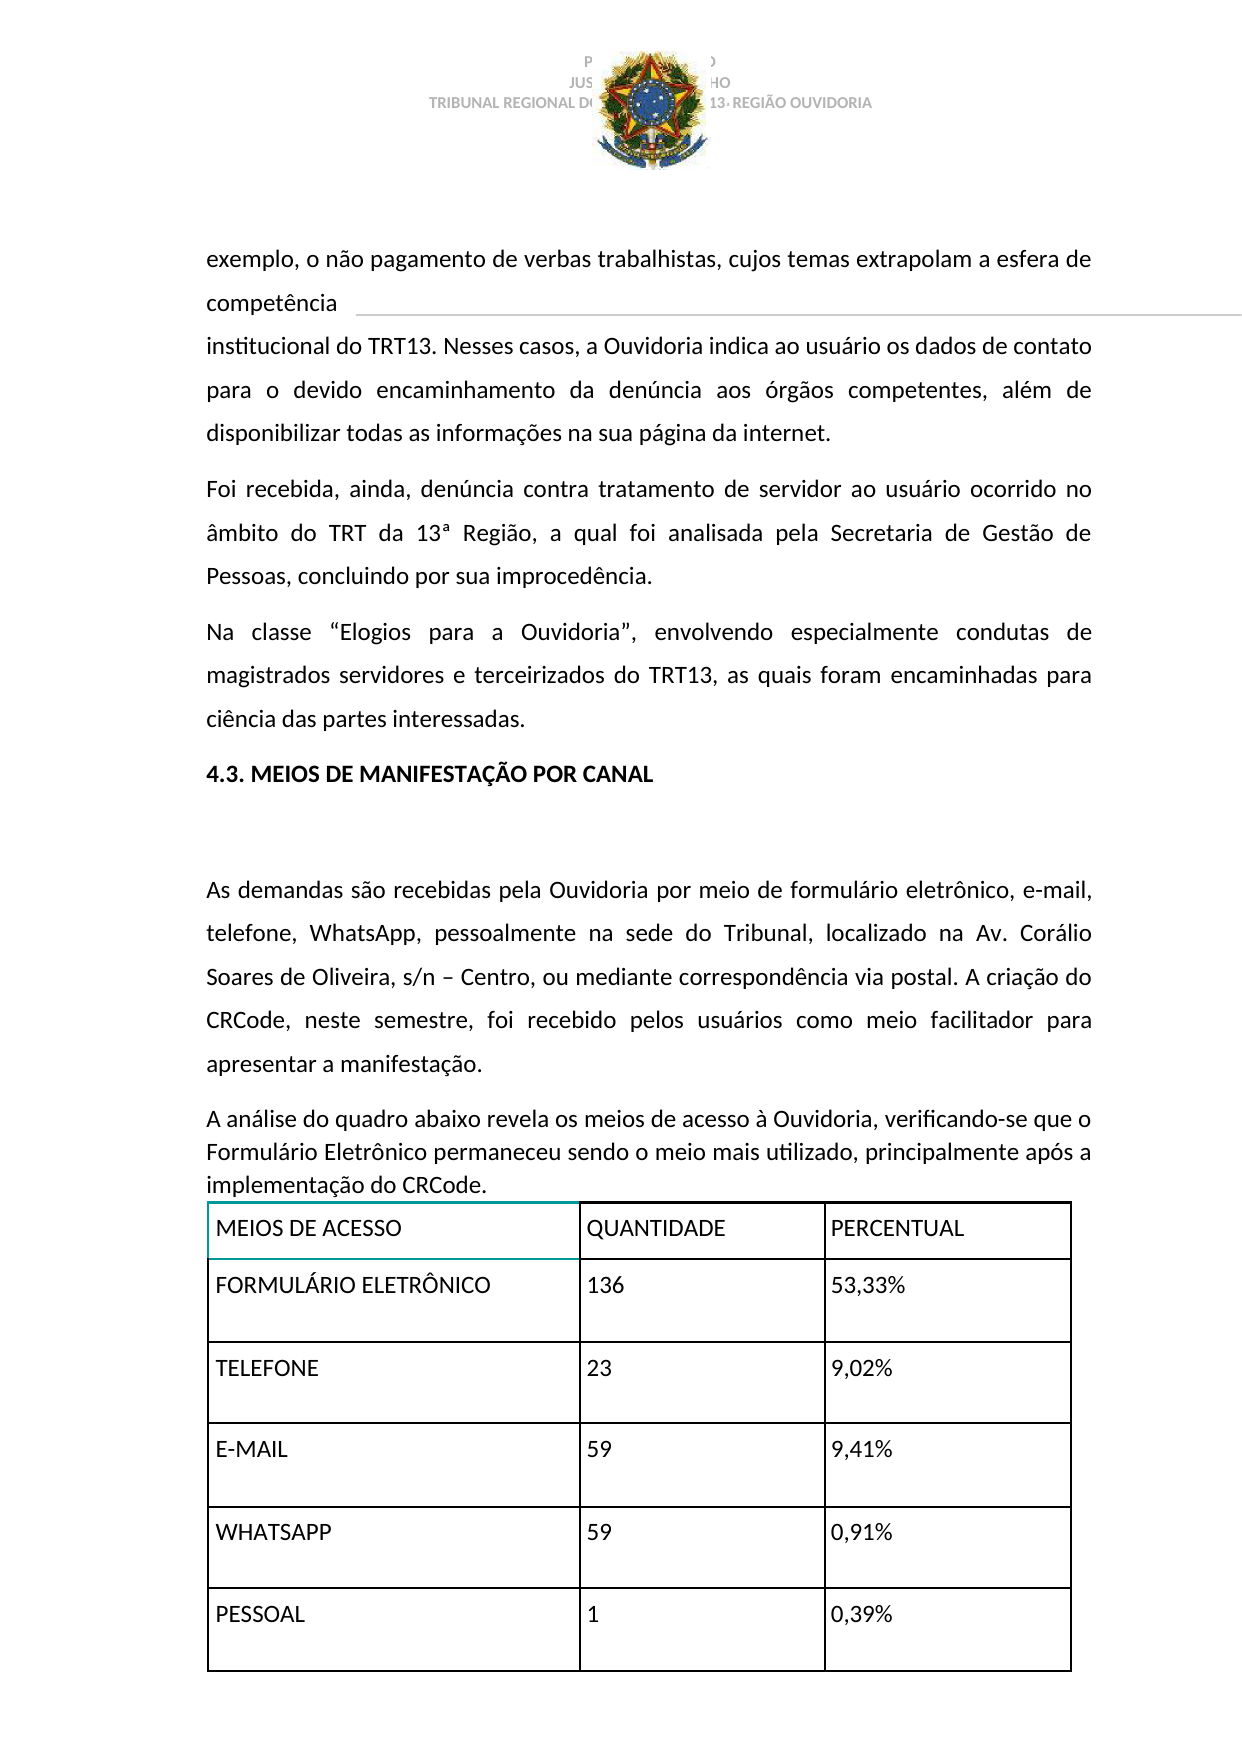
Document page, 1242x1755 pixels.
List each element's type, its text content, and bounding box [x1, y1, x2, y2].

table_cell 59 [581, 1508, 824, 1587]
table_cell TELEFONE [209, 1343, 579, 1422]
table_cell WHATSAPP [209, 1508, 579, 1587]
text Na classe “Elogios para a Ouvidoria”, envolvendo especialmente condutas de magistrados servidores e terceirizados do TRT13, as quais foram encaminhadas para ciência das partes interessadas. [206, 616, 1093, 733]
table_header MEIOS DE ACESSO [209, 1204, 579, 1258]
table_cell 59 [581, 1424, 824, 1506]
table_cell FORMULÁRIO ELETRÔNICO [209, 1260, 579, 1341]
table_cell E-MAIL [209, 1424, 579, 1506]
text exemplo, o não pagamento de verbas trabalhistas, cujos temas extrapolam a esfera de competência institucional do TRT13. Nesses casos, a Ouvidoria indica ao usuário os dados de contato para o devido encaminhamento da denúncia aos órgãos competentes, além de disponibilizar todas as informações na sua página da internet. [206, 243, 1093, 448]
table_cell 53,33% [826, 1260, 1070, 1341]
table_header PERCENTUAL [826, 1204, 1070, 1258]
table_cell 136 [581, 1260, 824, 1341]
text Foi recebida, ainda, denúncia contra tratamento de servidor ao usuário ocorrido no âmbito do TRT da 13ª Região, a qual foi analisada pela Secretaria de Gestão de Pessoas, concluindo por sua improcedência. [206, 473, 1093, 591]
table_cell 23 [581, 1343, 824, 1422]
subtitle 4.3. MEIOS DE MANIFESTAÇÃO POR CANAL [206, 759, 1093, 789]
table_header QUANTIDADE [581, 1204, 824, 1258]
text As demandas são recebidas pela Ouvidoria por meio de formulário eletrônico, e-mail, telefone, WhatsApp, pessoalmente na sede do Tribunal, localizado na Av. Corálio Soares de Oliveira, s/n – Centro, ou mediante correspondência via postal. A criação do CRCode, neste semestre, foi recebido pelos usuários como meio facilitador para apresentar a manifestação. [206, 874, 1093, 1078]
table_cell 0,91% [826, 1508, 1070, 1587]
table_cell PESSOAL [209, 1589, 579, 1670]
table_cell 0,39% [826, 1589, 1070, 1670]
text A análise do quadro abaixo revela os meios de acesso à Ouvidoria, verificando-se que o Formulário Eletrônico permaneceu sendo o meio mais utilizado, principalmente após a implementação do CRCode. [206, 1103, 1093, 1199]
table_cell 1 [581, 1589, 824, 1670]
table_cell 9,02% [826, 1343, 1070, 1422]
table_cell 9,41% [826, 1424, 1070, 1506]
